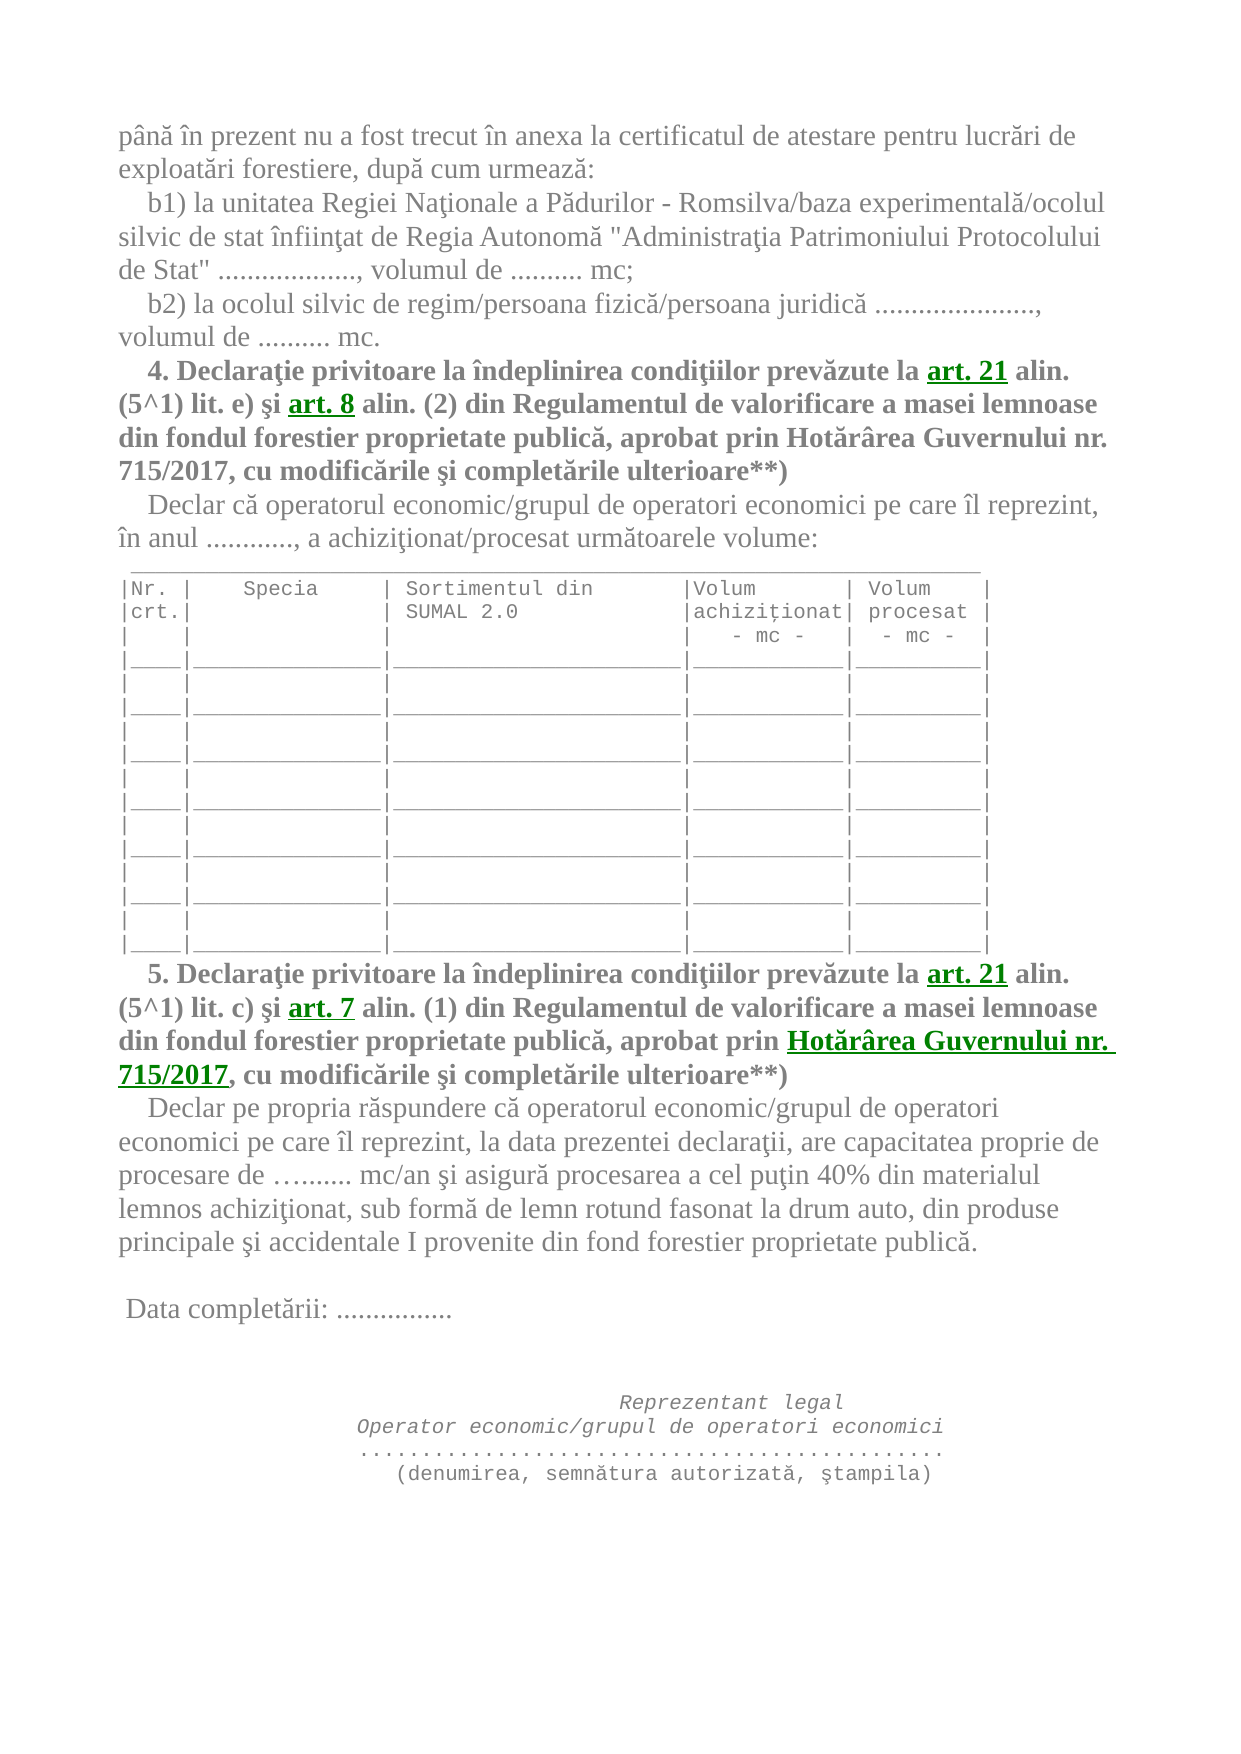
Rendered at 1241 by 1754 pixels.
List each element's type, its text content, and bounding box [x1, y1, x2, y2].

text |____|_______________|_______________________|____________|__________| [118, 743, 1122, 767]
text Reprezentant legal [118, 1392, 1122, 1416]
text 5. Declaraţie privitoare la îndeplinirea condiţiilor prevăzute la art. 21 alin. (5^1) lit. c) şi art. 7 alin. (1) din Regulamentul de valorificare a masei lemnoase din fondul forestier proprietate publică, aprobat prin Hotărârea Guvernului nr. 715/2017, cu modificările şi completările ulterioare**) [118, 956, 1122, 1090]
text Declar că operatorul economic/grupul de operatori economici pe care îl reprezint, în anul ............, a achiziţionat/procesat următoarele volume: [118, 487, 1122, 554]
text Data completării: ................ [118, 1292, 1122, 1325]
text | | | | - mc - | - mc - | [118, 625, 1122, 649]
text (denumirea, semnătura autorizată, ştampila) [118, 1463, 1122, 1487]
text |____|_______________|_______________________|____________|__________| [118, 838, 1122, 862]
text | | | | | | [118, 672, 1122, 696]
text | | | | | | [118, 720, 1122, 743]
text până în prezent nu a fost trecut în anexa la certificatul de atestare pentru lucrări de exploatări forestiere, după cum urmează: [118, 118, 1122, 185]
text |crt.| | SUMAL 2.0 |achiziţionat| procesat | [118, 601, 1122, 625]
text b2) la ocolul silvic de regim/persoana fizică/persoana juridică ......................, volumul de .......... mc. [118, 286, 1122, 353]
text 4. Declaraţie privitoare la îndeplinirea condiţiilor prevăzute la art. 21 alin. (5^1) lit. e) şi art. 8 alin. (2) din Regulamentul de valorificare a masei lemnoase din fondul forestier proprietate publică, aprobat prin Hotărârea Guvernului nr. 715/2017, cu modificările şi completările ulterioare**) [118, 353, 1122, 487]
text | | | | | | [118, 909, 1122, 932]
text |____|_______________|_______________________|____________|__________| [118, 932, 1122, 956]
text | | | | | | [118, 767, 1122, 791]
text |____|_______________|_______________________|____________|__________| [118, 885, 1122, 909]
text Operator economic/grupul de operatori economici [118, 1416, 1122, 1439]
text Declar pe propria răspundere că operatorul economic/grupul de operatori economici pe care îl reprezint, la data prezentei declaraţii, are capacitatea proprie de procesare de …....... mc/an şi asigură procesarea a cel puţin 40% din materialul lemnos achiziţionat, sub formă de lemn rotund fasonat la drum auto, din produse principale şi accidentale I provenite din fond forestier proprietate publică. [118, 1090, 1122, 1258]
text |____|_______________|_______________________|____________|__________| [118, 696, 1122, 720]
text ............................................... [118, 1439, 1122, 1463]
text |____|_______________|_______________________|____________|__________| [118, 649, 1122, 672]
text b1) la unitatea Regiei Naţionale a Pădurilor - Romsilva/baza experimentală/ocolul silvic de stat înfiinţat de Regia Autonomă "Administraţia Patrimoniului Protocolului de Stat" ..................., volumul de .......... mc; [118, 185, 1122, 286]
text | | | | | | [118, 814, 1122, 838]
text | | | | | | [118, 862, 1122, 885]
text |Nr. | Specia | Sortimentul din |Volum | Volum | [118, 578, 1122, 601]
text |____|_______________|_______________________|____________|__________| [118, 791, 1122, 814]
text ____________________________________________________________________ [118, 554, 1122, 578]
